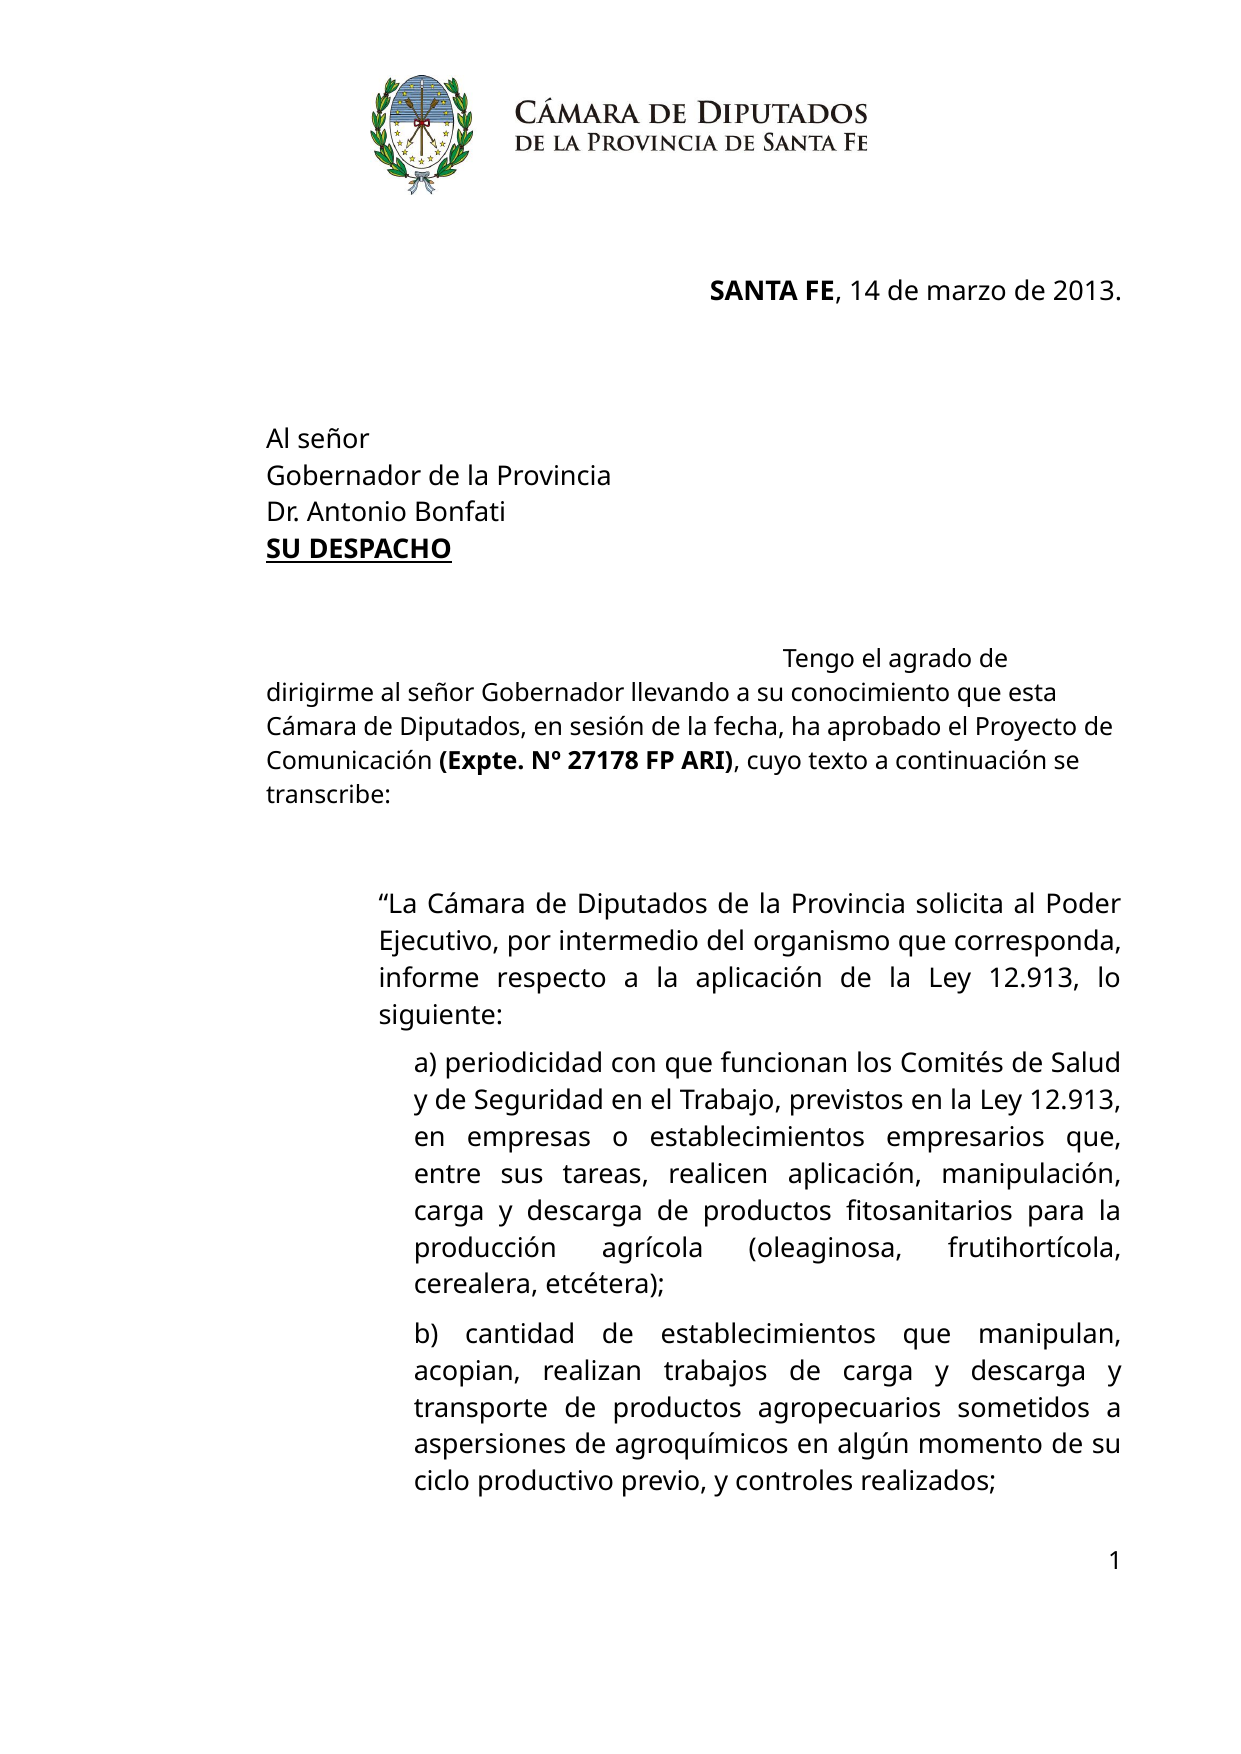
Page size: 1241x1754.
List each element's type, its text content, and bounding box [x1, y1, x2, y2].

text SU DESPACHO [266, 530, 1122, 567]
text Gobernador de la Provincia [266, 456, 1122, 493]
picture [370, 75, 868, 199]
text Dr. Antonio Bonfati [266, 493, 1122, 530]
text a) periodicidad con que funcionan los Comités de Salud y de Seguridad en el Trabajo, previstos en la Ley 12.913, en empresas o establecimientos empresarios que, entre sus tareas, realicen aplicación, manipulación, carga y descarga de productos fitosanitarios para la producción agrícola (oleaginosa, frutihortícola, cerealera, etcétera); [413, 1044, 1122, 1302]
text “La Cámara de Diputados de la Provincia solicita al Poder Ejecutivo, por intermedio del organismo que corresponda, informe respecto a la aplicación de la Ley 12.913, lo siguiente: [378, 884, 1122, 1032]
text b) cantidad de establecimientos que manipulan, acopian, realizan trabajos de carga y descarga y transporte de productos agropecuarios sometidos a aspersiones de agroquímicos en algún momento de su ciclo productivo previo, y controles realizados; [413, 1314, 1122, 1499]
text Al señor [266, 419, 1122, 456]
text SANTA FE, 14 de marzo de 2013. [266, 272, 1122, 308]
text Tengo el agrado de dirigirme al señor Gobernador llevando a su conocimiento que esta Cámara de Diputados, en sesión de la fecha, ha aprobado el Proyecto de Comunicación (Expte. Nº 27178 FP ARI), cuyo texto a continuación se transcribe: [266, 640, 1122, 811]
